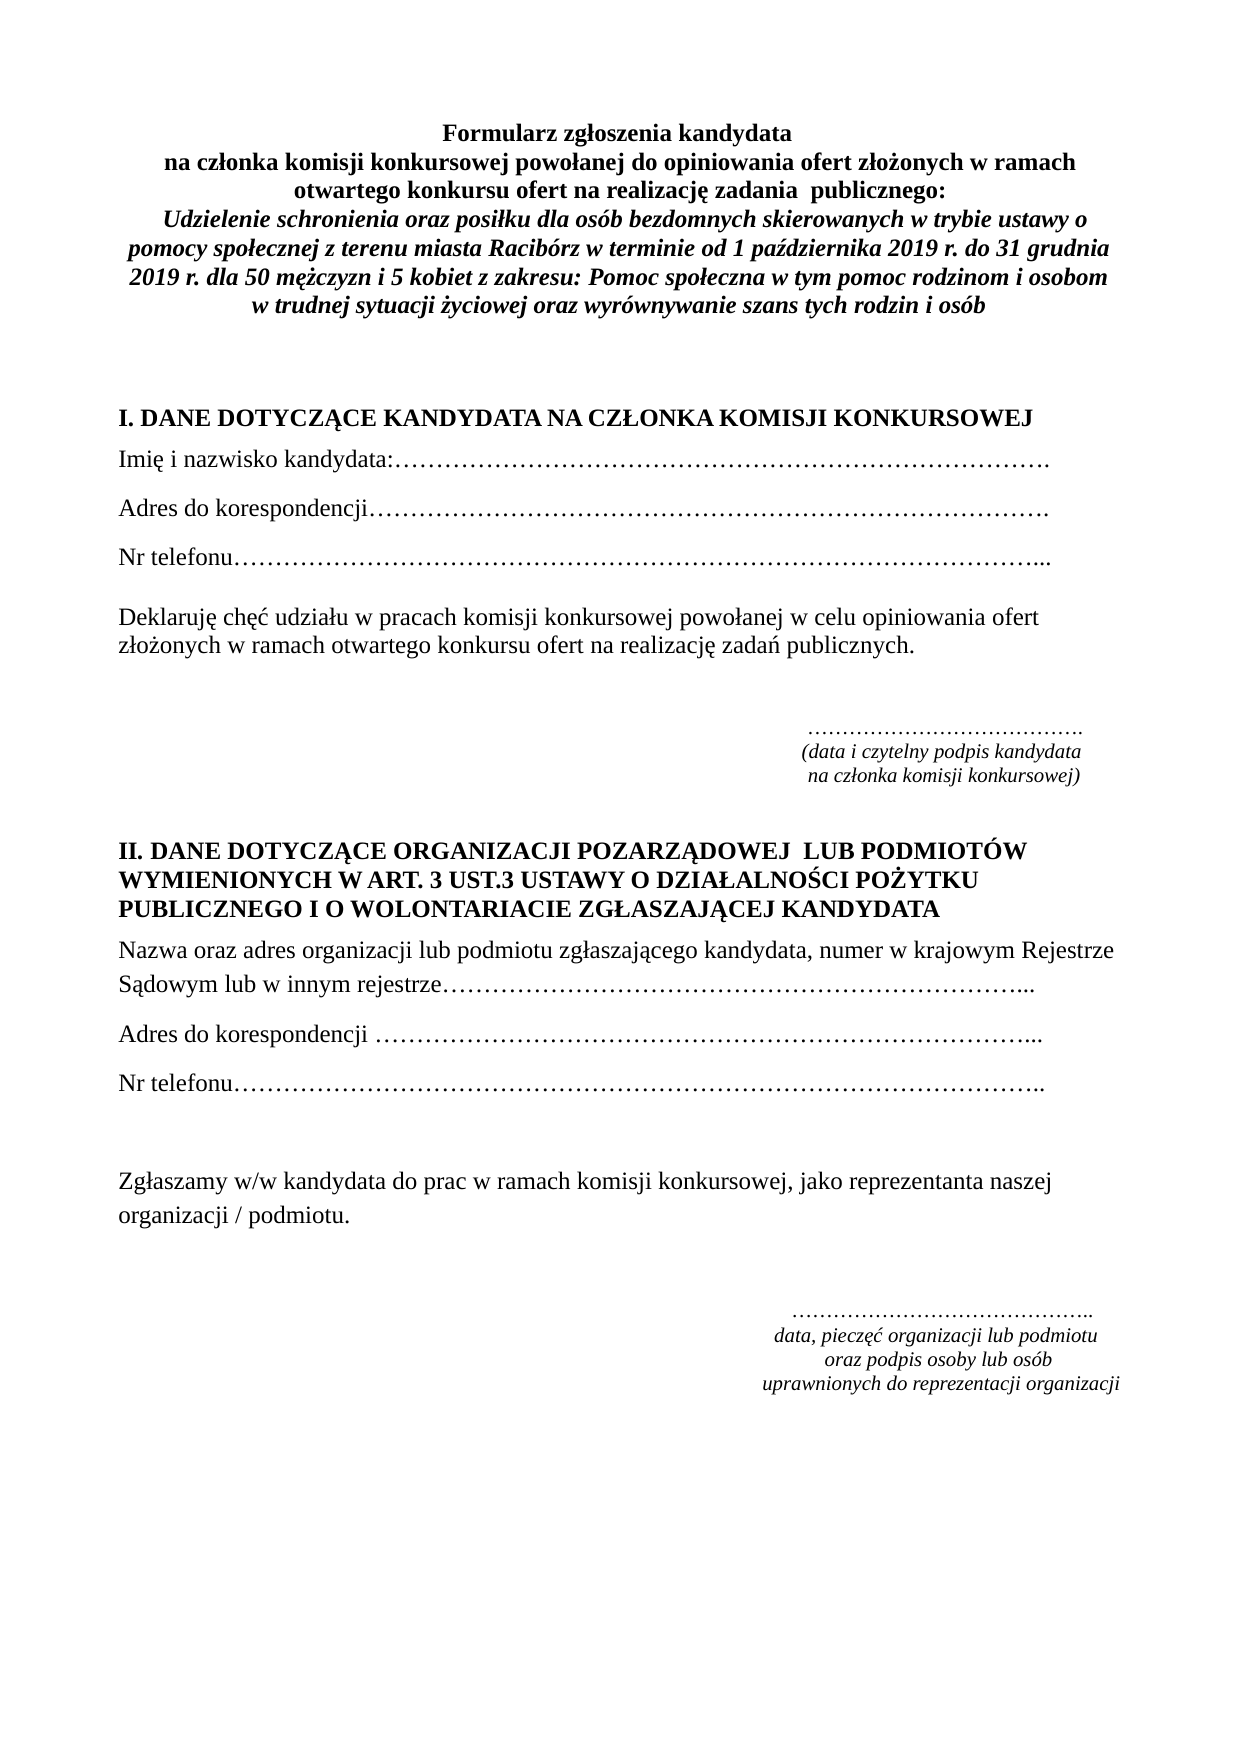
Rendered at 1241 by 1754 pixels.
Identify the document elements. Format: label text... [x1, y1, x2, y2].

text Zgłaszamy w/w kandydata do prac w ramach komisji konkursowej, jako reprezentanta naszej organizacji / podmiotu. [118, 1166, 1122, 1229]
text Adres do korespondencji ……………………………………………………………………... [118, 1019, 1122, 1047]
title Formularz zgłoszenia kandydata na członka komisji konkursowej powołanej do opiniowania ofert złożonych w ramach otwartego konkursu ofert na realizację zadania publicznego: [118, 118, 1122, 204]
subtitle Deklaruję chęć udziału w pracach komisji konkursowej powołanej w celu opiniowania ofert złożonych w ramach otwartego konkursu ofert na realizację zadań publicznych. [118, 602, 1122, 659]
text na członka komisji konkursowej) [768, 763, 1122, 787]
text uprawnionych do reprezentacji organizacji [762, 1371, 1122, 1395]
subtitle I. DANE DOTYCZĄCE KANDYDATA NA CZŁONKA KOMISJI KONKURSOWEJ [118, 403, 1122, 432]
text …………………………………. [768, 715, 1122, 739]
text Nr telefonu……………………………………………………………………………………... [118, 542, 1122, 571]
title Udzielenie schronienia oraz posiłku dla osób bezdomnych skierowanych w trybie ustawy o pomocy społecznej z terenu miasta Racibórz w terminie od 1 października 2019 r. do 31 grudnia 2019 r. dla 50 mężczyzn i 5 kobiet z zakresu: Pomoc społeczna w tym pomoc rodzinom i osobom w trudnej sytuacji życiowej oraz wyrównywanie szans tych rodzin i osób [118, 204, 1122, 319]
text …………………………………….. [762, 1298, 1122, 1322]
text (data i czytelny podpis kandydata [768, 739, 1122, 763]
text Adres do korespondencji………………………………………………………………………. [118, 493, 1122, 522]
text data, pieczęć organizacji lub podmiotu [762, 1322, 1122, 1347]
text Nr telefonu…………………………………………………………………………………….. [118, 1068, 1122, 1096]
subtitle II. DANE DOTYCZĄCE ORGANIZACJI POZARZĄDOWEJ LUB PODMIOTÓW WYMIENIONYCH W ART. 3 UST.3 USTAWY O DZIAŁALNOŚCI POŻYTKU PUBLICZNEGO I O WOLONTARIACIE ZGŁASZAJĄCEJ KANDYDATA [118, 836, 1122, 923]
text Nazwa oraz adres organizacji lub podmiotu zgłaszającego kandydata, numer w krajowym Rejestrze Sądowym lub w innym rejestrze……………………………………………………………... [118, 935, 1122, 998]
text Imię i nazwisko kandydata:……………………………………………………………………. [118, 444, 1122, 473]
text oraz podpis osoby lub osób [762, 1347, 1122, 1371]
